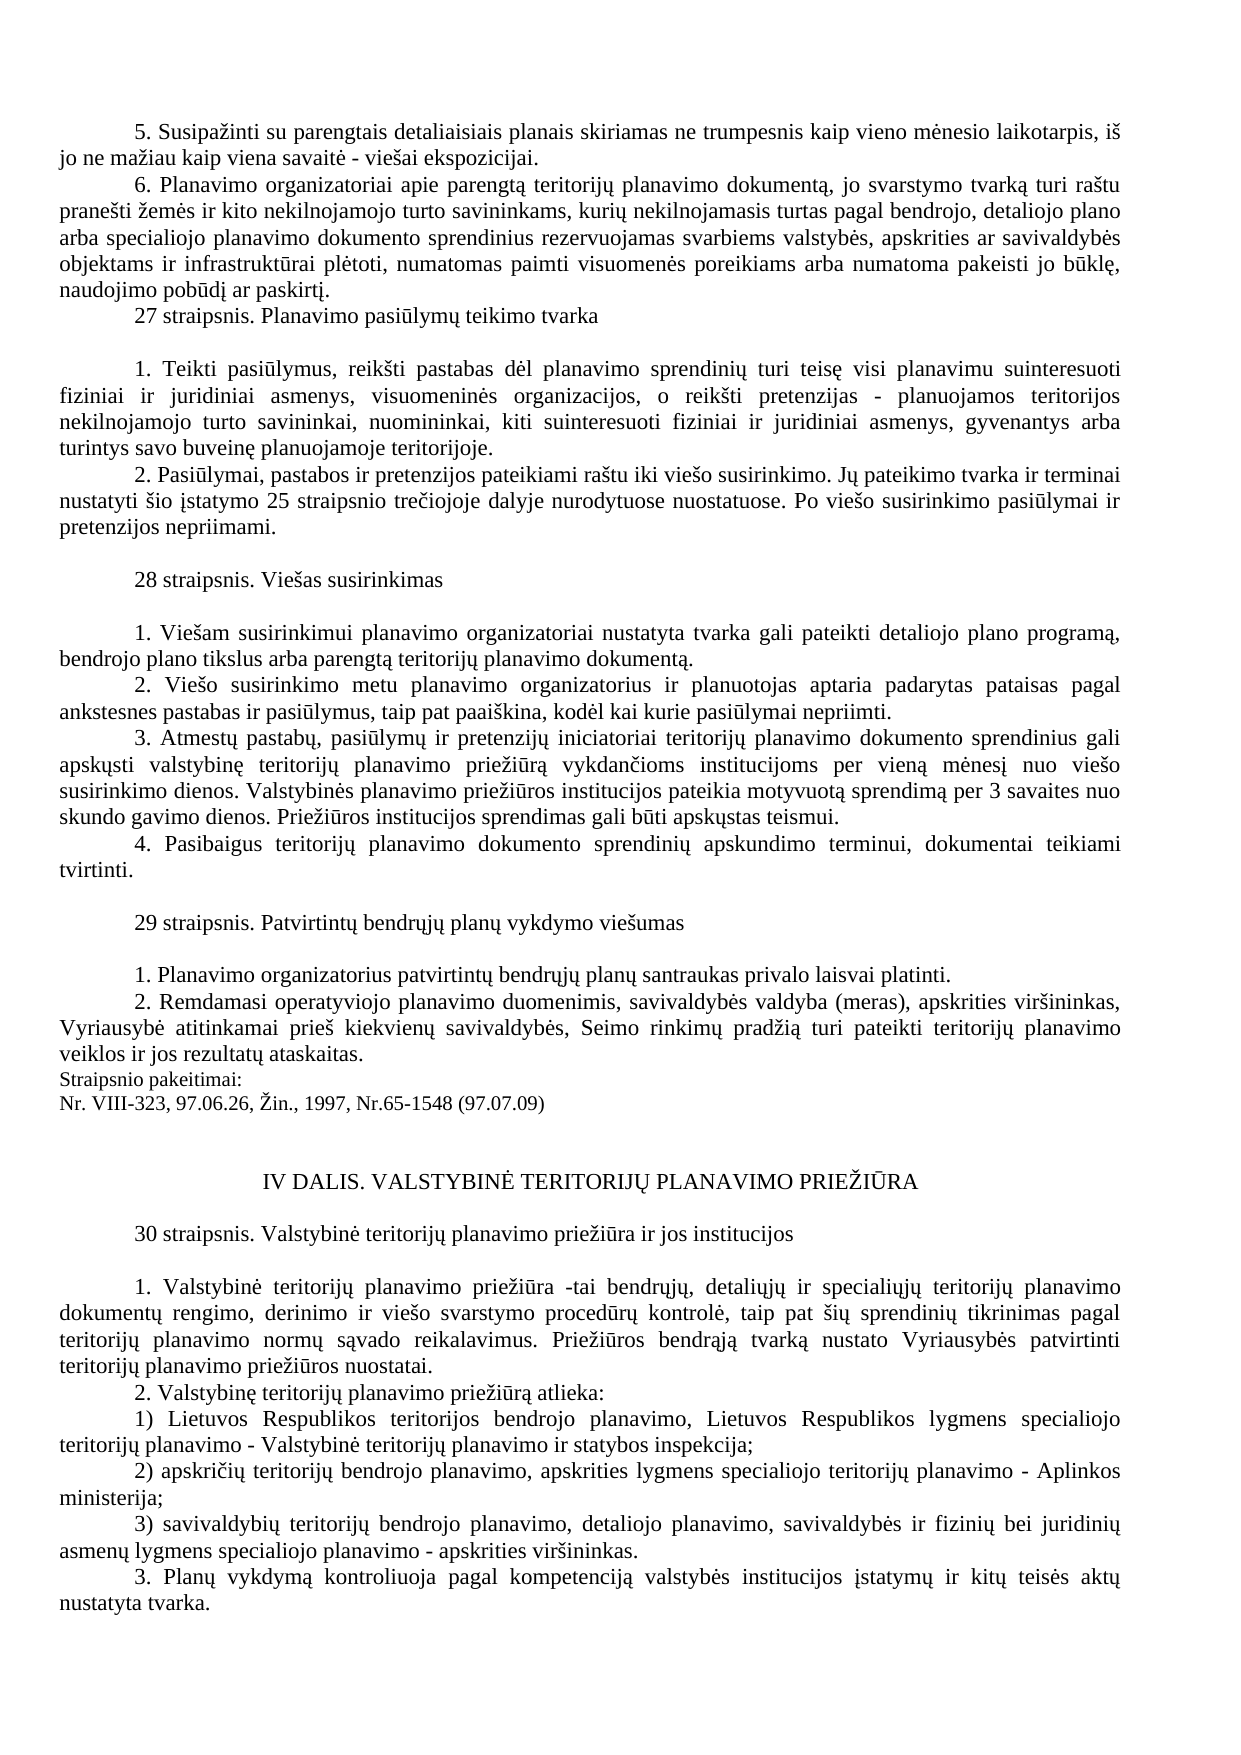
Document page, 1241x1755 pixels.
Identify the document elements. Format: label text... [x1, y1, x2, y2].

text Nr. VIII-323, 97.06.26, Žin., 1997, Nr.65-1548 (97.07.09) [59, 1091, 1122, 1115]
text IV DALIS. VALSTYBINĖ TERITORIJŲ PLANAVIMO PRIEŽIŪRA [59, 1168, 1122, 1194]
text 2. Viešo susirinkimo metu planavimo organizatorius ir planuotojas aptaria padarytas pataisas pagal ankstesnes pastabas ir pasiūlymus, taip pat paaiškina, kodėl kai kurie pasiūlymai nepriimti. [59, 672, 1122, 724]
text 30 straipsnis. Valstybinė teritorijų planavimo priežiūra ir jos institucijos [59, 1220, 1122, 1247]
text 1. Valstybinė teritorijų planavimo priežiūra -tai bendrųjų, detaliųjų ir specialiųjų teritorijų planavimo dokumentų rengimo, derinimo ir viešo svarstymo procedūrų kontrolė, taip pat šių sprendinių tikrinimas pagal teritorijų planavimo normų sąvado reikalavimus. Priežiūros bendrąją tvarką nustato Vyriausybės patvirtinti teritorijų planavimo priežiūros nuostatai. [59, 1273, 1122, 1378]
text 5. Susipažinti su parengtais detaliaisiais planais skiriamas ne trumpesnis kaip vieno mėnesio laikotarpis, iš jo ne mažiau kaip viena savaitė - viešai ekspozicijai. [59, 118, 1122, 171]
text 2. Remdamasi operatyviojo planavimo duomenimis, savivaldybės valdyba (meras), apskrities viršininkas, Vyriausybė atitinkamai prieš kiekvienų savivaldybės, Seimo rinkimų pradžią turi pateikti teritorijų planavimo veiklos ir jos rezultatų ataskaitas. [59, 988, 1122, 1067]
text 3. Atmestų pastabų, pasiūlymų ir pretenzijų iniciatoriai teritorijų planavimo dokumento sprendinius gali apskųsti valstybinę teritorijų planavimo priežiūrą vykdančioms institucijoms per vieną mėnesį nuo viešo susirinkimo dienos. Valstybinės planavimo priežiūros institucijos pateikia motyvuotą sprendimą per 3 savaites nuo skundo gavimo dienos. Priežiūros institucijos sprendimas gali būti apskųstas teismui. [59, 724, 1122, 830]
text 29 straipsnis. Patvirtintų bendrųjų planų vykdymo viešumas [59, 909, 1122, 935]
text 2. Valstybinę teritorijų planavimo priežiūrą atlieka: [59, 1378, 1122, 1405]
text 6. Planavimo organizatoriai apie parengtą teritorijų planavimo dokumentą, jo svarstymo tvarką turi raštu pranešti žemės ir kito nekilnojamojo turto savininkams, kurių nekilnojamasis turtas pagal bendrojo, detaliojo plano arba specialiojo planavimo dokumento sprendinius rezervuojamas svarbiems valstybės, apskrities ar savivaldybės objektams ir infrastruktūrai plėtoti, numatomas paimti visuomenės poreikiams arba numatoma pakeisti jo būklę, naudojimo pobūdį ar paskirtį. [59, 171, 1122, 303]
text 28 straipsnis. Viešas susirinkimas [59, 566, 1122, 592]
text Straipsnio pakeitimai: [59, 1067, 1122, 1091]
text 3. Planų vykdymą kontroliuoja pagal kompetenciją valstybės institucijos įstatymų ir kitų teisės aktų nustatyta tvarka. [59, 1563, 1122, 1616]
text 4. Pasibaigus teritorijų planavimo dokumento sprendinių apskundimo terminui, dokumentai teikiami tvirtinti. [59, 830, 1122, 882]
text 2. Pasiūlymai, pastabos ir pretenzijos pateikiami raštu iki viešo susirinkimo. Jų pateikimo tvarka ir terminai nustatyti šio įstatymo 25 straipsnio trečiojoje dalyje nurodytuose nuostatuose. Po viešo susirinkimo pasiūlymai ir pretenzijos nepriimami. [59, 461, 1122, 540]
text 1. Viešam susirinkimui planavimo organizatoriai nustatyta tvarka gali pateikti detaliojo plano programą, bendrojo plano tikslus arba parengtą teritorijų planavimo dokumentą. [59, 619, 1122, 672]
text 3) savivaldybių teritorijų bendrojo planavimo, detaliojo planavimo, savivaldybės ir fizinių bei juridinių asmenų lygmens specialiojo planavimo - apskrities viršininkas. [59, 1510, 1122, 1563]
text 2) apskričių teritorijų bendrojo planavimo, apskrities lygmens specialiojo teritorijų planavimo - Aplinkos ministerija; [59, 1458, 1122, 1510]
text 1. Teikti pasiūlymus, reikšti pastabas dėl planavimo sprendinių turi teisę visi planavimu suinteresuoti fiziniai ir juridiniai asmenys, visuomeninės organizacijos, o reikšti pretenzijas - planuojamos teritorijos nekilnojamojo turto savininkai, nuomininkai, kiti suinteresuoti fiziniai ir juridiniai asmenys, gyvenantys arba turintys savo buveinę planuojamoje teritorijoje. [59, 355, 1122, 461]
text 1. Planavimo organizatorius patvirtintų bendrųjų planų santraukas privalo laisvai platinti. [59, 961, 1122, 988]
text 1) Lietuvos Respublikos teritorijos bendrojo planavimo, Lietuvos Respublikos lygmens specialiojo teritorijų planavimo - Valstybinė teritorijų planavimo ir statybos inspekcija; [59, 1405, 1122, 1458]
text 27 straipsnis. Planavimo pasiūlymų teikimo tvarka [59, 303, 1122, 329]
